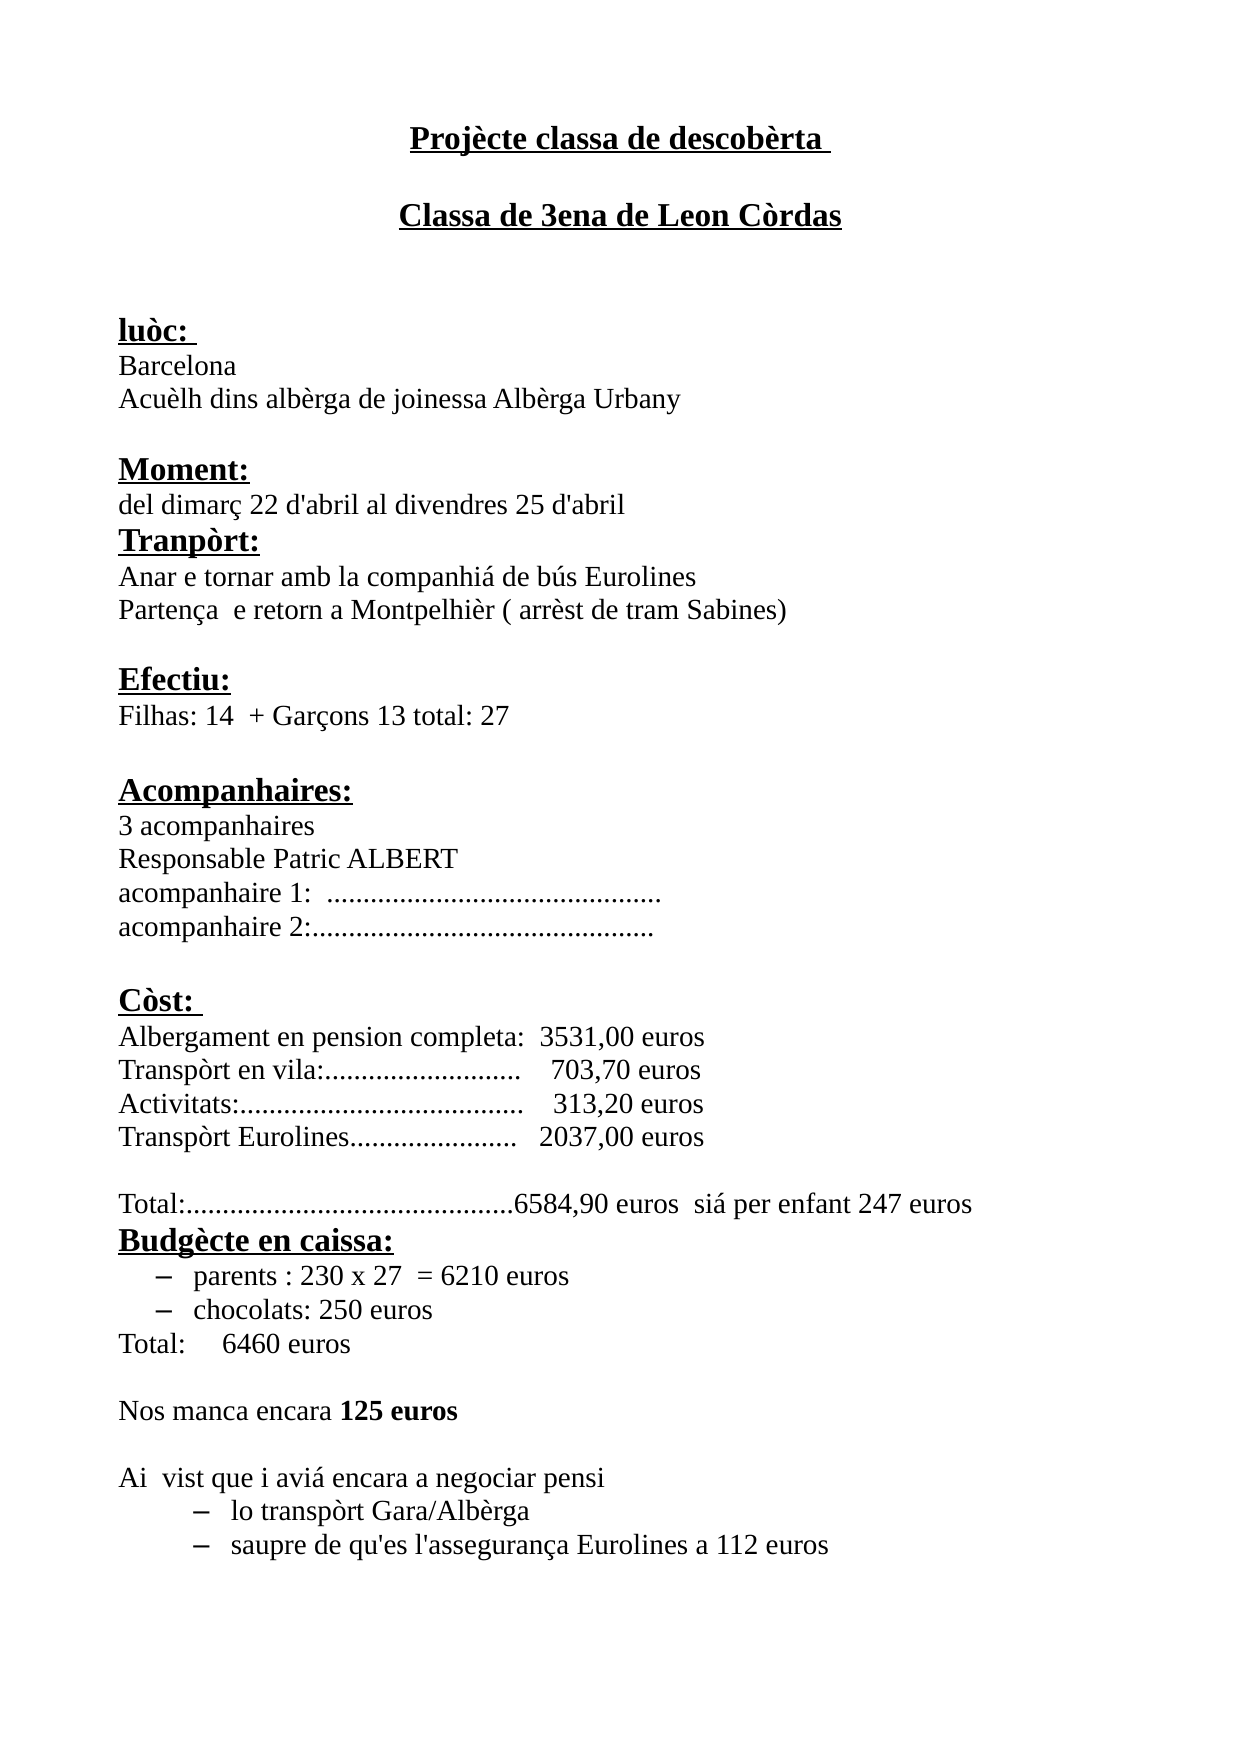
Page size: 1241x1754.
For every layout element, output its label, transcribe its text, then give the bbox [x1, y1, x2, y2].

text acompanhaire 2:............................................... [118, 909, 1122, 942]
text Projècte classa de descobèrta [118, 118, 1122, 156]
text Còst: [118, 981, 1122, 1019]
text luòc: [118, 310, 1122, 348]
list saupre de qu'es l'assegurança Eurolines a 112 euros [193, 1527, 1122, 1561]
text Acuèlh dins albèrga de joinessa Albèrga Urbany [118, 382, 1122, 415]
text Acompanhaires: [118, 770, 1122, 808]
text Tranpòrt: [118, 521, 1122, 559]
text Efectiu: [118, 659, 1122, 698]
text Filhas: 14 + Garçons 13 total: 27 [118, 698, 1122, 731]
text 3 acompanhaires [118, 808, 1122, 842]
text Classa de 3ena de Leon Còrdas [118, 195, 1122, 233]
text Ai vist que i aviá encara a negociar pensi [118, 1460, 1122, 1493]
text Responsable Patric ALBERT [118, 842, 1122, 875]
list parents : 230 x 27 = 6210 euros [156, 1258, 1122, 1292]
list chocolats: 250 euros [156, 1292, 1122, 1326]
text Barcelona [118, 348, 1122, 382]
text Total: 6460 euros [118, 1326, 1122, 1359]
text Partença e retorn a Montpelhièr ( arrèst de tram Sabines) [118, 592, 1122, 626]
text acompanhaire 1: .............................................. [118, 875, 1122, 909]
list lo transpòrt Gara/Albèrga [193, 1493, 1122, 1527]
text del dimarç 22 d'abril al divendres 25 d'abril [118, 487, 1122, 521]
text Activitats:....................................... 313,20 euros [118, 1086, 1122, 1119]
text Anar e tornar amb la companhiá de bús Eurolines [118, 559, 1122, 592]
text Transpòrt Eurolines....................... 2037,00 euros [118, 1119, 1122, 1153]
text Albergament en pension completa: 3531,00 euros [118, 1019, 1122, 1052]
text Nos manca encara 125 euros [118, 1393, 1122, 1426]
text Moment: [118, 449, 1122, 487]
text Total:.............................................6584,90 euros siá per enfant 247 euros [118, 1187, 1122, 1220]
text Transpòrt en vila:........................... 703,70 euros [118, 1052, 1122, 1086]
text Budgècte en caissa: [118, 1220, 1122, 1258]
